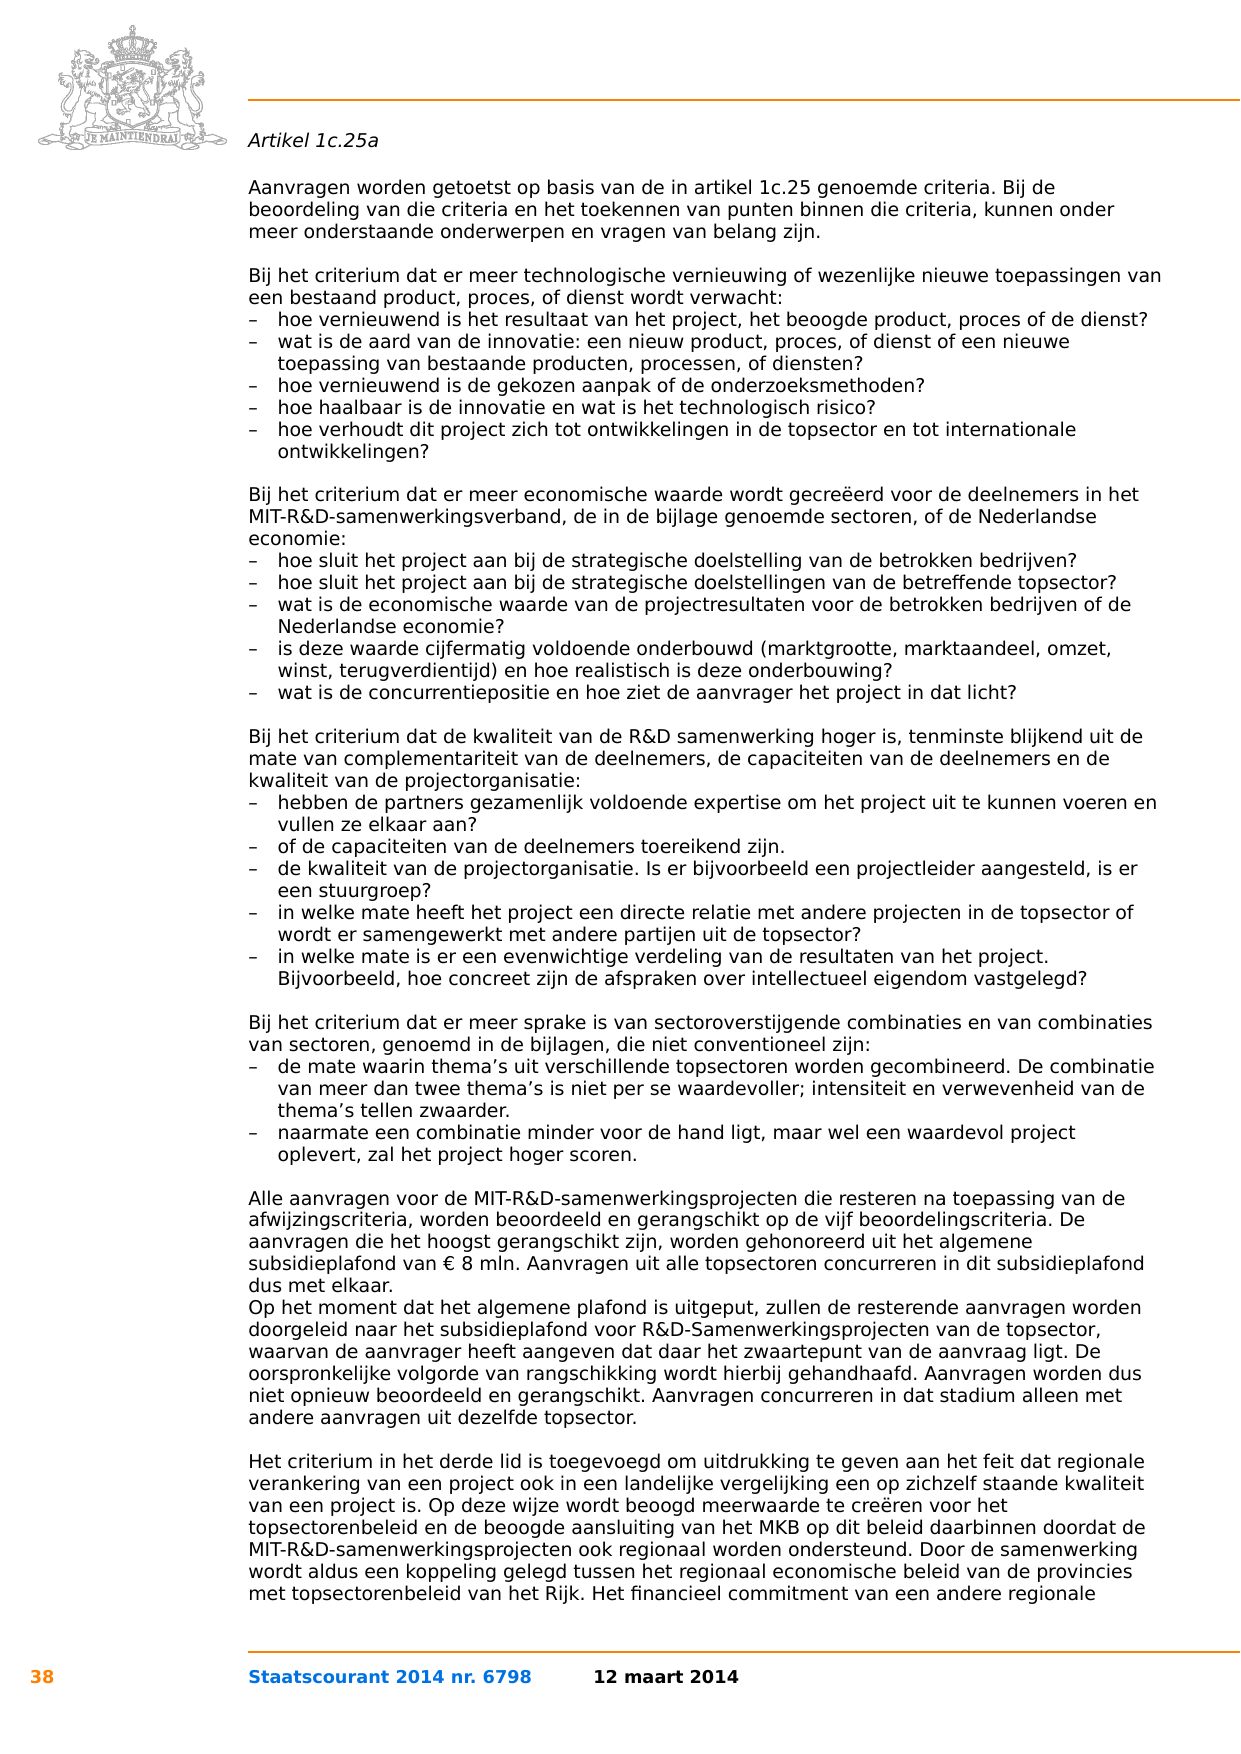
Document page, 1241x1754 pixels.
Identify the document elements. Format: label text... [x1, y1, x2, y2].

text – hebben de partners gezamenlijk voldoende expertise om het project uit te kunnen voeren en vullen ze elkaar aan? [248, 792, 1163, 836]
text – de mate waarin thema’s uit verschillende topsectoren worden gecombineerd. De combinatie van meer dan twee thema’s is niet per se waardevoller; intensiteit en verwevenheid van de thema’s tellen zwaarder. [248, 1056, 1163, 1122]
text – wat is de concurrentiepositie en hoe ziet de aanvrager het project in dat licht? [248, 682, 1163, 704]
text – hoe haalbaar is de innovatie en wat is het technologisch risico? [248, 397, 1163, 418]
text – wat is de aard van de innovatie: een nieuw product, proces, of dienst of een nieuwe toepassing van bestaande producten, processen, of diensten? [248, 331, 1163, 374]
text Op het moment dat het algemene plafond is uitgeput, zullen de resterende aanvragen worden doorgeleid naar het subsidieplafond voor R&D-Samenwerkingsprojecten van de topsector, waarvan de aanvrager heeft aangeven dat daar het zwaartepunt van de aanvraag ligt. De oorspronkelijke volgorde van rangschikking wordt hierbij gehandhaafd. Aanvragen worden dus niet opnieuw beoordeeld en gerangschikt. Aanvragen concurreren in dat stadium alleen met andere aanvragen uit dezelfde topsector. [248, 1297, 1163, 1429]
text Aanvragen worden getoetst op basis van de in artikel 1c.25 genoemde criteria. Bij de beoordeling van die criteria en het toekennen van punten binnen die criteria, kunnen onder meer onderstaande onderwerpen en vragen van belang zijn. [248, 177, 1163, 243]
text – hoe verhoudt dit project zich tot ontwikkelingen in de topsector en tot internationale ontwikkelingen? [248, 418, 1163, 462]
text – wat is de economische waarde van de projectresultaten voor de betrokken bedrijven of de Nederlandse economie? [248, 594, 1163, 638]
text – in welke mate is er een evenwichtige verdeling van de resultaten van het project. Bijvoorbeeld, hoe concreet zijn de afspraken over intellectueel eigendom vastgelegd? [248, 946, 1163, 990]
text – naarmate een combinatie minder voor de hand ligt, maar wel een waardevol project oplevert, zal het project hoger scoren. [248, 1122, 1163, 1166]
text – in welke mate heeft het project een directe relatie met andere projecten in de topsector of wordt er samengewerkt met andere partijen uit de topsector? [248, 902, 1163, 946]
text – hoe sluit het project aan bij de strategische doelstelling van de betrokken bedrijven? [248, 550, 1163, 572]
picture [38, 25, 227, 150]
text Bij het criterium dat er meer sprake is van sectoroverstijgende combinaties en van combinaties van sectoren, genoemd in de bijlagen, die niet conventioneel zijn: [248, 1012, 1163, 1056]
text Bij het criterium dat er meer technologische vernieuwing of wezenlijke nieuwe toepassingen van een bestaand product, proces, of dienst wordt verwacht: [248, 265, 1163, 309]
text – hoe vernieuwend is het resultaat van het project, het beoogde product, proces of de dienst? [248, 309, 1163, 331]
text – hoe sluit het project aan bij de strategische doelstellingen van de betreffende topsector? [248, 572, 1163, 594]
subtitle Artikel 1c.25a [248, 130, 1163, 152]
text Bij het criterium dat de kwaliteit van de R&D samenwerking hoger is, tenminste blijkend uit de mate van complementariteit van de deelnemers, de capaciteiten van de deelnemers en de kwaliteit van de projectorganisatie: [248, 726, 1163, 792]
text – de kwaliteit van de projectorganisatie. Is er bijvoorbeeld een projectleider aangesteld, is er een stuurgroep? [248, 858, 1163, 902]
text – hoe vernieuwend is de gekozen aanpak of de onderzoeksmethoden? [248, 374, 1163, 397]
text Alle aanvragen voor de MIT-R&D-samenwerkingsprojecten die resteren na toepassing van de afwijzingscriteria, worden beoordeeld en gerangschikt op de vijf beoordelingscriteria. De aanvragen die het hoogst gerangschikt zijn, worden gehonoreerd uit het algemene subsidieplafond van € 8 mln. Aanvragen uit alle topsectoren concurreren in dit subsidieplafond dus met elkaar. [248, 1187, 1163, 1297]
text Bij het criterium dat er meer economische waarde wordt gecreëerd voor de deelnemers in het MIT-R&D-samenwerkingsverband, de in de bijlage genoemde sectoren, of de Nederlandse economie: [248, 484, 1163, 550]
text Het criterium in het derde lid is toegevoegd om uitdrukking te geven aan het feit dat regionale verankering van een project ook in een landelijke vergelijking een op zichzelf staande kwaliteit van een project is. Op deze wijze wordt beoogd meerwaarde te creëren voor het topsectorenbeleid en de beoogde aansluiting van het MKB op dit beleid daarbinnen doordat de MIT-R&D-samenwerkingsprojecten ook regionaal worden ondersteund. Door de samenwerking wordt aldus een koppeling gelegd tussen het regionaal economische beleid van de provincies met topsectorenbeleid van het Rijk. Het financieel commitment van een andere regionale [248, 1451, 1163, 1605]
text – of de capaciteiten van de deelnemers toereikend zijn. [248, 836, 1163, 858]
text – is deze waarde cijfermatig voldoende onderbouwd (marktgrootte, marktaandeel, omzet, winst, terugverdientijd) en hoe realistisch is deze onderbouwing? [248, 638, 1163, 682]
